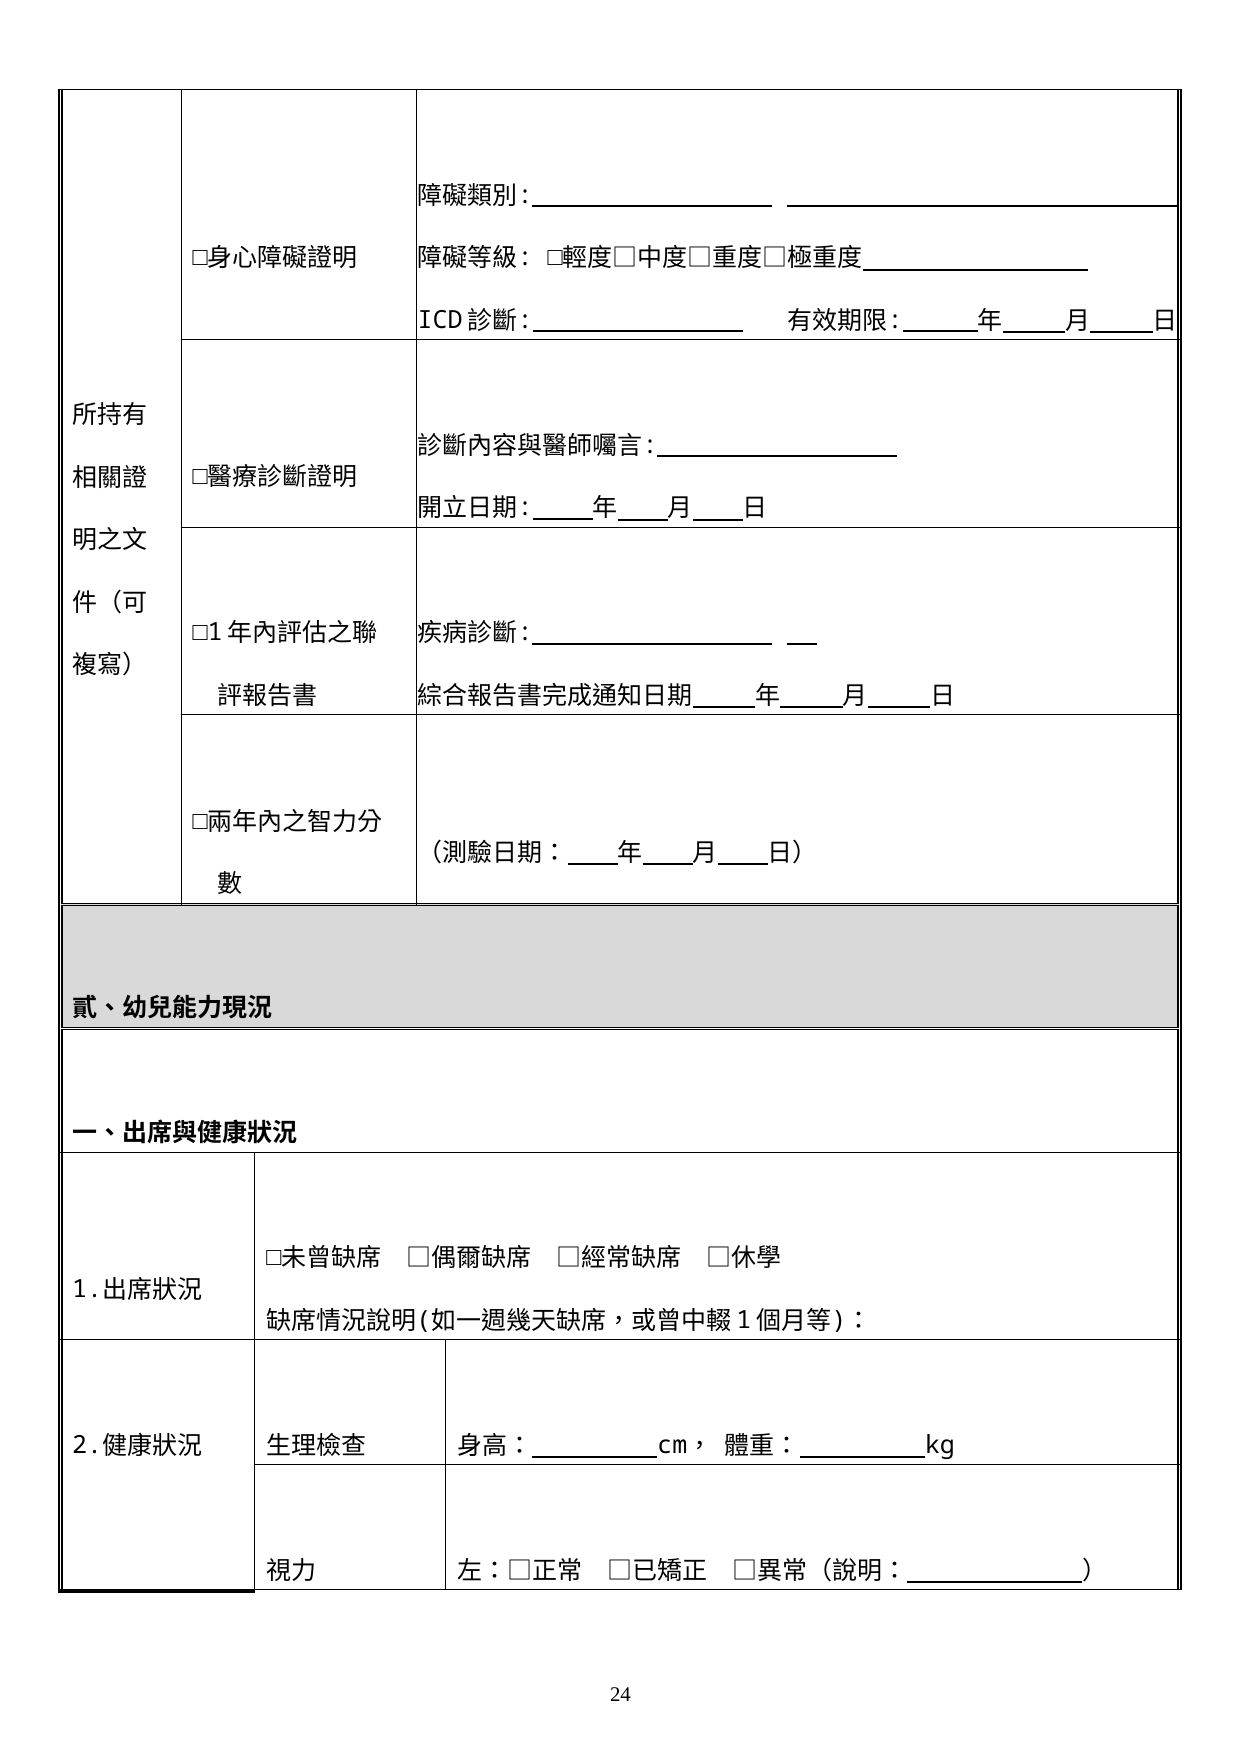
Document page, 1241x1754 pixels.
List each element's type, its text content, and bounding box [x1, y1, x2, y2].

table_cell 疾病診斷: 2 綜合報告書完成通知日期 年 月 日 [417, 528, 1177, 714]
table_cell 左：□正常 □已矯正 □異常（說明： ） [446, 1465, 1177, 1589]
table_cell 所持有相關證明之文件（可複寫） [63, 90, 181, 903]
table_cell （測驗日期： 年 月 日） [417, 715, 1177, 903]
table_cell 身高： cm， 體重： kg [446, 1340, 1177, 1464]
table_cell 1.出席狀況 [63, 1153, 254, 1339]
table_cell □兩年內之智力分數 [182, 715, 416, 903]
table_cell 障礙類別: 2 障礙等級: □輕度□中度□重度□極重度 ICD診斷: 有效期限: 年 月 日 [417, 90, 1177, 339]
table_cell 視力 [255, 1465, 445, 1589]
table_cell □1年內評估之聯 評報告書 [182, 528, 416, 714]
table_cell □醫療診斷證明 [182, 340, 416, 527]
table_cell 2.健康狀況 [63, 1340, 254, 1589]
table_cell □身心障礙證明 [182, 90, 416, 339]
table_cell 生理檢查 [255, 1340, 445, 1464]
table_cell 診斷內容與醫師囑言: 2 開立日期: 年 月 日 [417, 340, 1177, 527]
table_cell □未曾缺席 □偶爾缺席 □經常缺席 □休學 缺席情況說明(如一週幾天缺席，或曾中輟1個月等)： [255, 1153, 1177, 1339]
table_cell 一、出席與健康狀況 [63, 1030, 1177, 1152]
table_cell 貳、幼兒能力現況 [63, 906, 1177, 1027]
